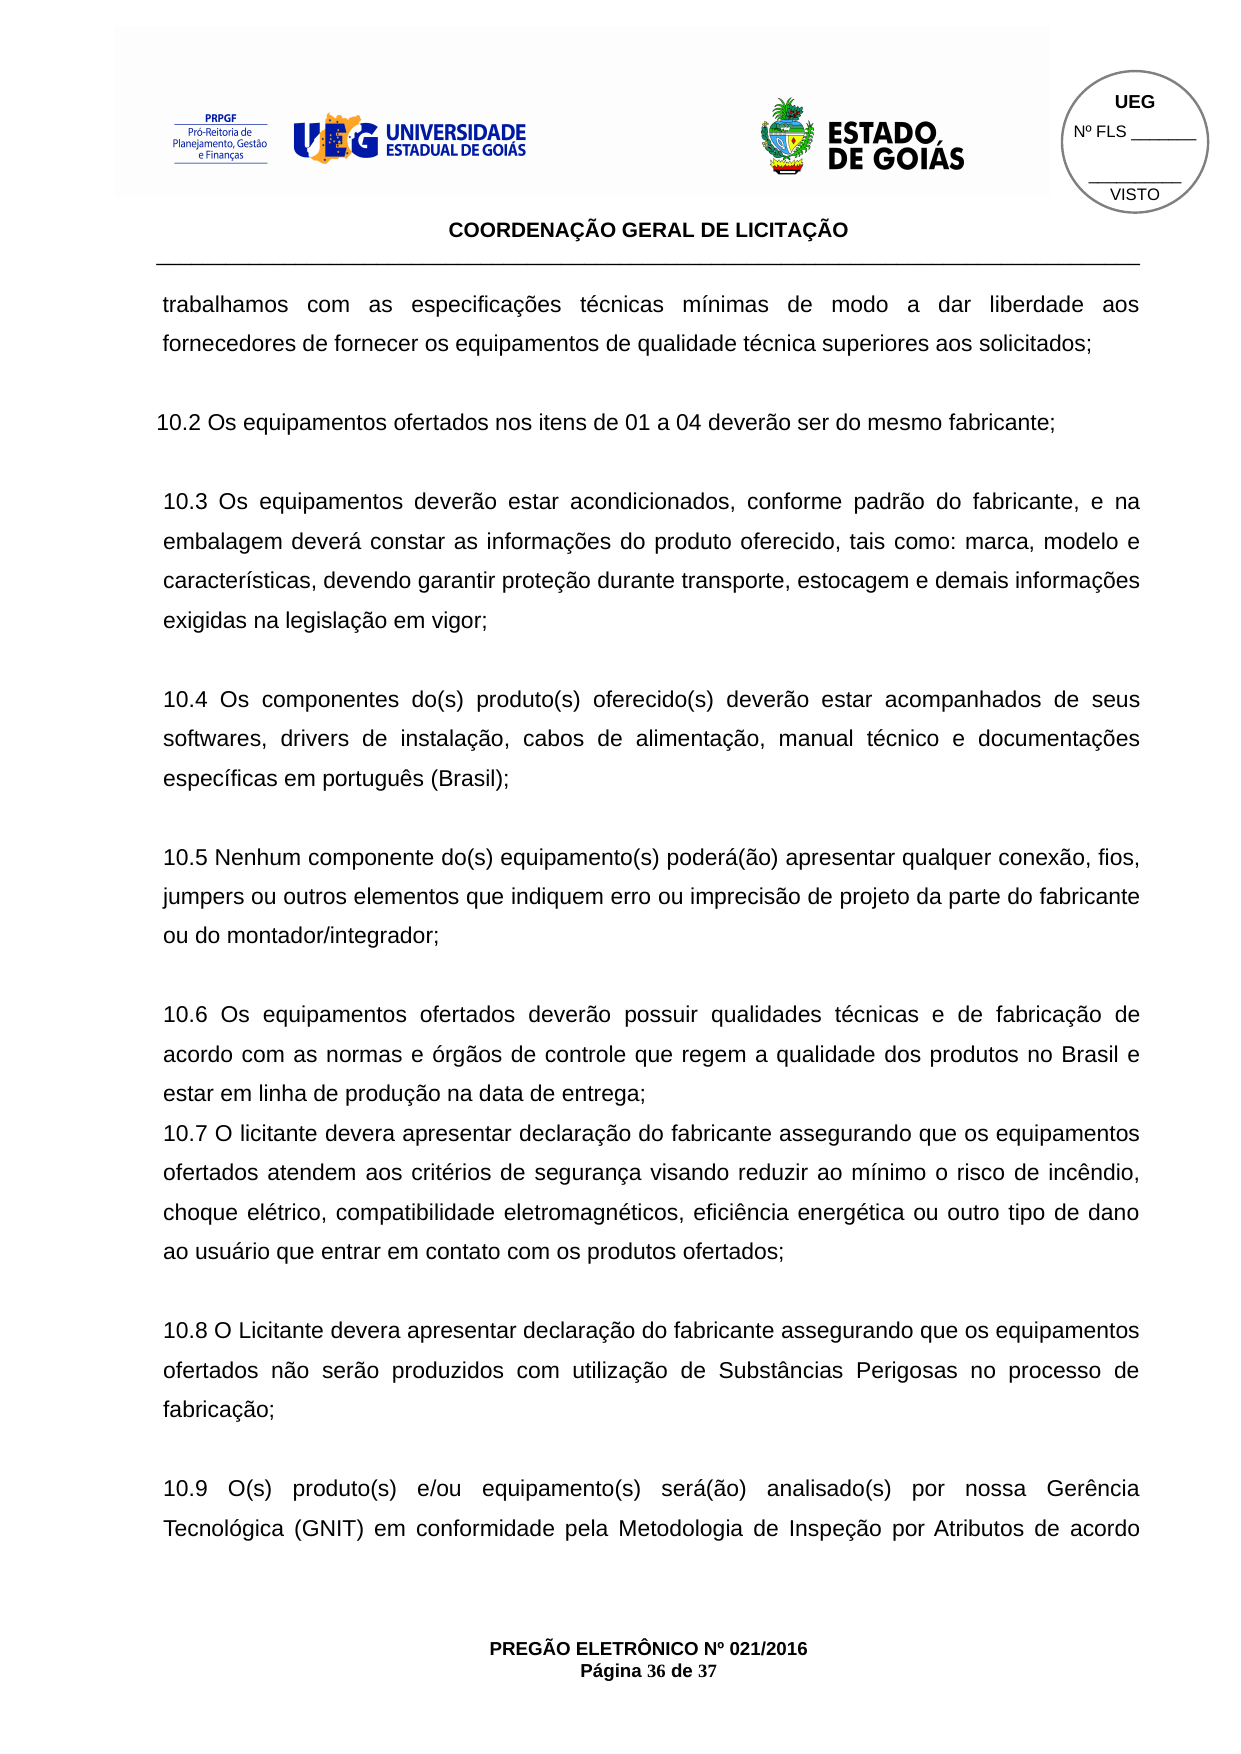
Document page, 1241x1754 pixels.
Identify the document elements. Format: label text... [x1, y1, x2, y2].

list 10.3 Os equipamentos deverão estar acondicionados, conforme padrão do fabricante, e na embalagem deverá constar as informações do produto oferecido, tais como: marca, modelo e características, devendo garantir proteção durante transporte, estocagem e demais informações exigidas na legislação em vigor; [163, 488, 1141, 633]
list 10.8 O Licitante devera apresentar declaração do fabricante assegurando que os equipamentos ofertados não serão produzidos com utilização de Substâncias Perigosas no processo de fabricação; [163, 1317, 1141, 1423]
list 10.9 O(s) produto(s) e/ou equipamento(s) será(ão) analisado(s) por nossa Gerência Tecnológica (GNIT) em conformidade pela Metodologia de Inspeção por Atributos de acordo [163, 1475, 1141, 1541]
list 10.4 Os componentes do(s) produto(s) oferecido(s) deverão estar acompanhados de seus softwares, drivers de instalação, cabos de alimentação, manual técnico e documentações específicas em português (Brasil); [163, 686, 1141, 791]
list 10.2 Os equipamentos ofertados nos itens de 01 a 04 deverão ser do mesmo fabricante; [156, 409, 1141, 436]
list 10.5 Nenhum componente do(s) equipamento(s) poderá(ão) apresentar qualquer conexão, fios, jumpers ou outros elementos que indiquem erro ou imprecisão de projeto da parte do fabricante ou do montador/integrador; [163, 843, 1141, 949]
picture [113, 26, 1051, 197]
list trabalhamos com as especificações técnicas mínimas de modo a dar liberdade aos fornecedores de fornecer os equipamentos de qualidade técnica superiores aos solicitados; [162, 291, 1141, 357]
list 10.6 Os equipamentos ofertados deverão possuir qualidades técnicas e de fabricação de acordo com as normas e órgãos de controle que regem a qualidade dos produtos no Brasil e estar em linha de produção na data de entrega; [163, 1001, 1141, 1107]
list 10.7 O licitante devera apresentar declaração do fabricante assegurando que os equipamentos ofertados atendem aos critérios de segurança visando reduzir ao mínimo o risco de incêndio, choque elétrico, compatibilidade eletromagnéticos, eficiência energética ou outro tipo de dano ao usuário que entrar em contato com os produtos ofertados; [163, 1120, 1141, 1265]
